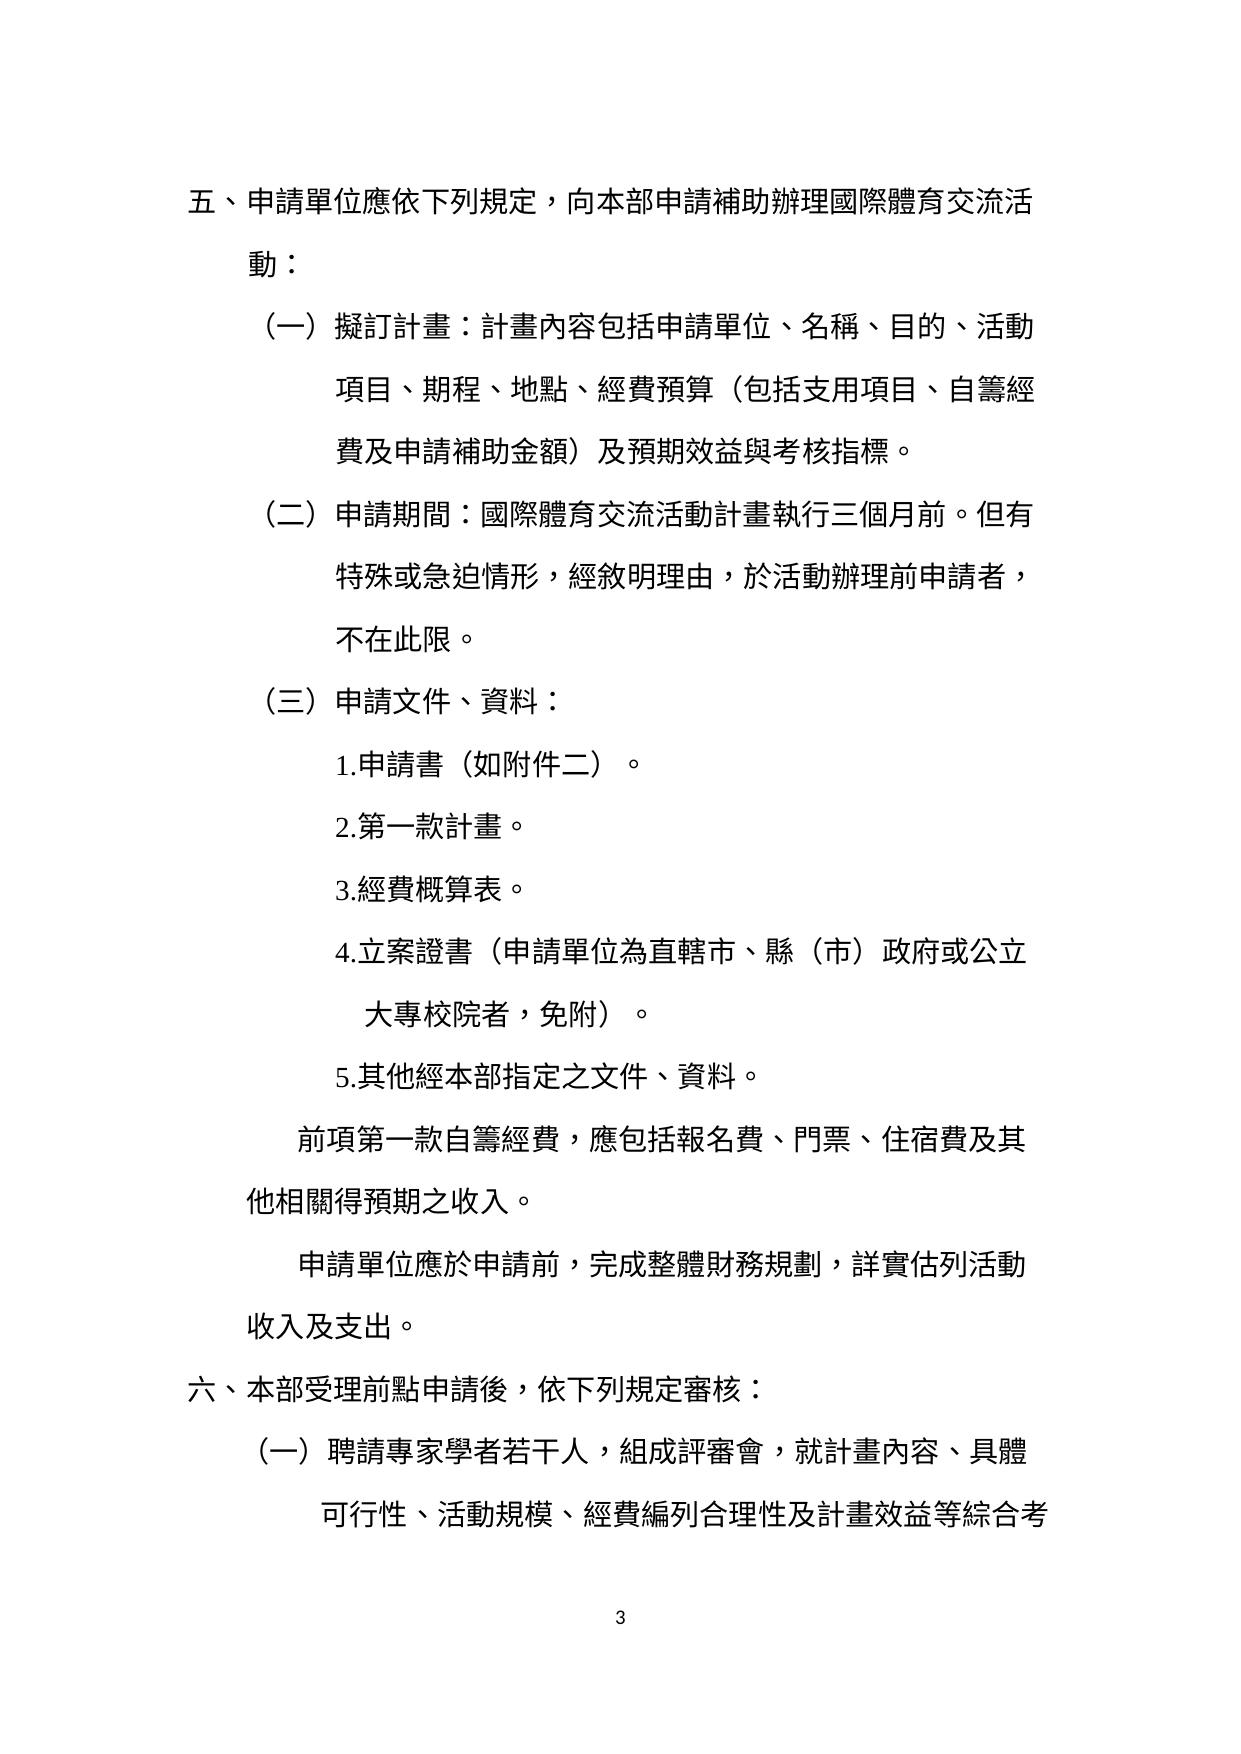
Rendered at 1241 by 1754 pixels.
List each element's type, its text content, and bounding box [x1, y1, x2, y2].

text （一）聘請專家學者若干人，組成評審會，就計畫內容、具體可行性、活動規模、經費編列合理性及計畫效益等綜合考 [240, 1408, 1053, 1533]
text 2.第一款計畫。 [335, 783, 1053, 846]
text 五、申請單位應依下列規定，向本部申請補助辦理國際體育交流活動： [187, 158, 1053, 283]
text 3.經費概算表。 [335, 846, 1053, 908]
text 六、本部受理前點申請後，依下列規定審核： [187, 1346, 1053, 1408]
text 前項第一款自籌經費，應包括報名費、門票、住宿費及其他相關得預期之收入。 [246, 1096, 1053, 1221]
text 申請單位應於申請前，完成整體財務規劃，詳實估列活動收入及支出。 [246, 1221, 1053, 1346]
text 4.立案證書（申請單位為直轄市、縣（市）政府或公立大專校院者，免附）。 [335, 908, 1053, 1033]
text （三）申請文件、資料： [247, 658, 1053, 721]
text 1.申請書（如附件二）。 [335, 721, 1053, 783]
text （二）申請期間：國際體育交流活動計畫執行三個月前。但有特殊或急迫情形，經敘明理由，於活動辦理前申請者，不在此限。 [247, 471, 1053, 658]
text 5.其他經本部指定之文件、資料。 [335, 1033, 1053, 1096]
text （一）擬訂計畫：計畫內容包括申請單位、名稱、目的、活動項目、期程、地點、經費預算（包括支用項目、自籌經費及申請補助金額）及預期效益與考核指標。 [247, 283, 1053, 471]
